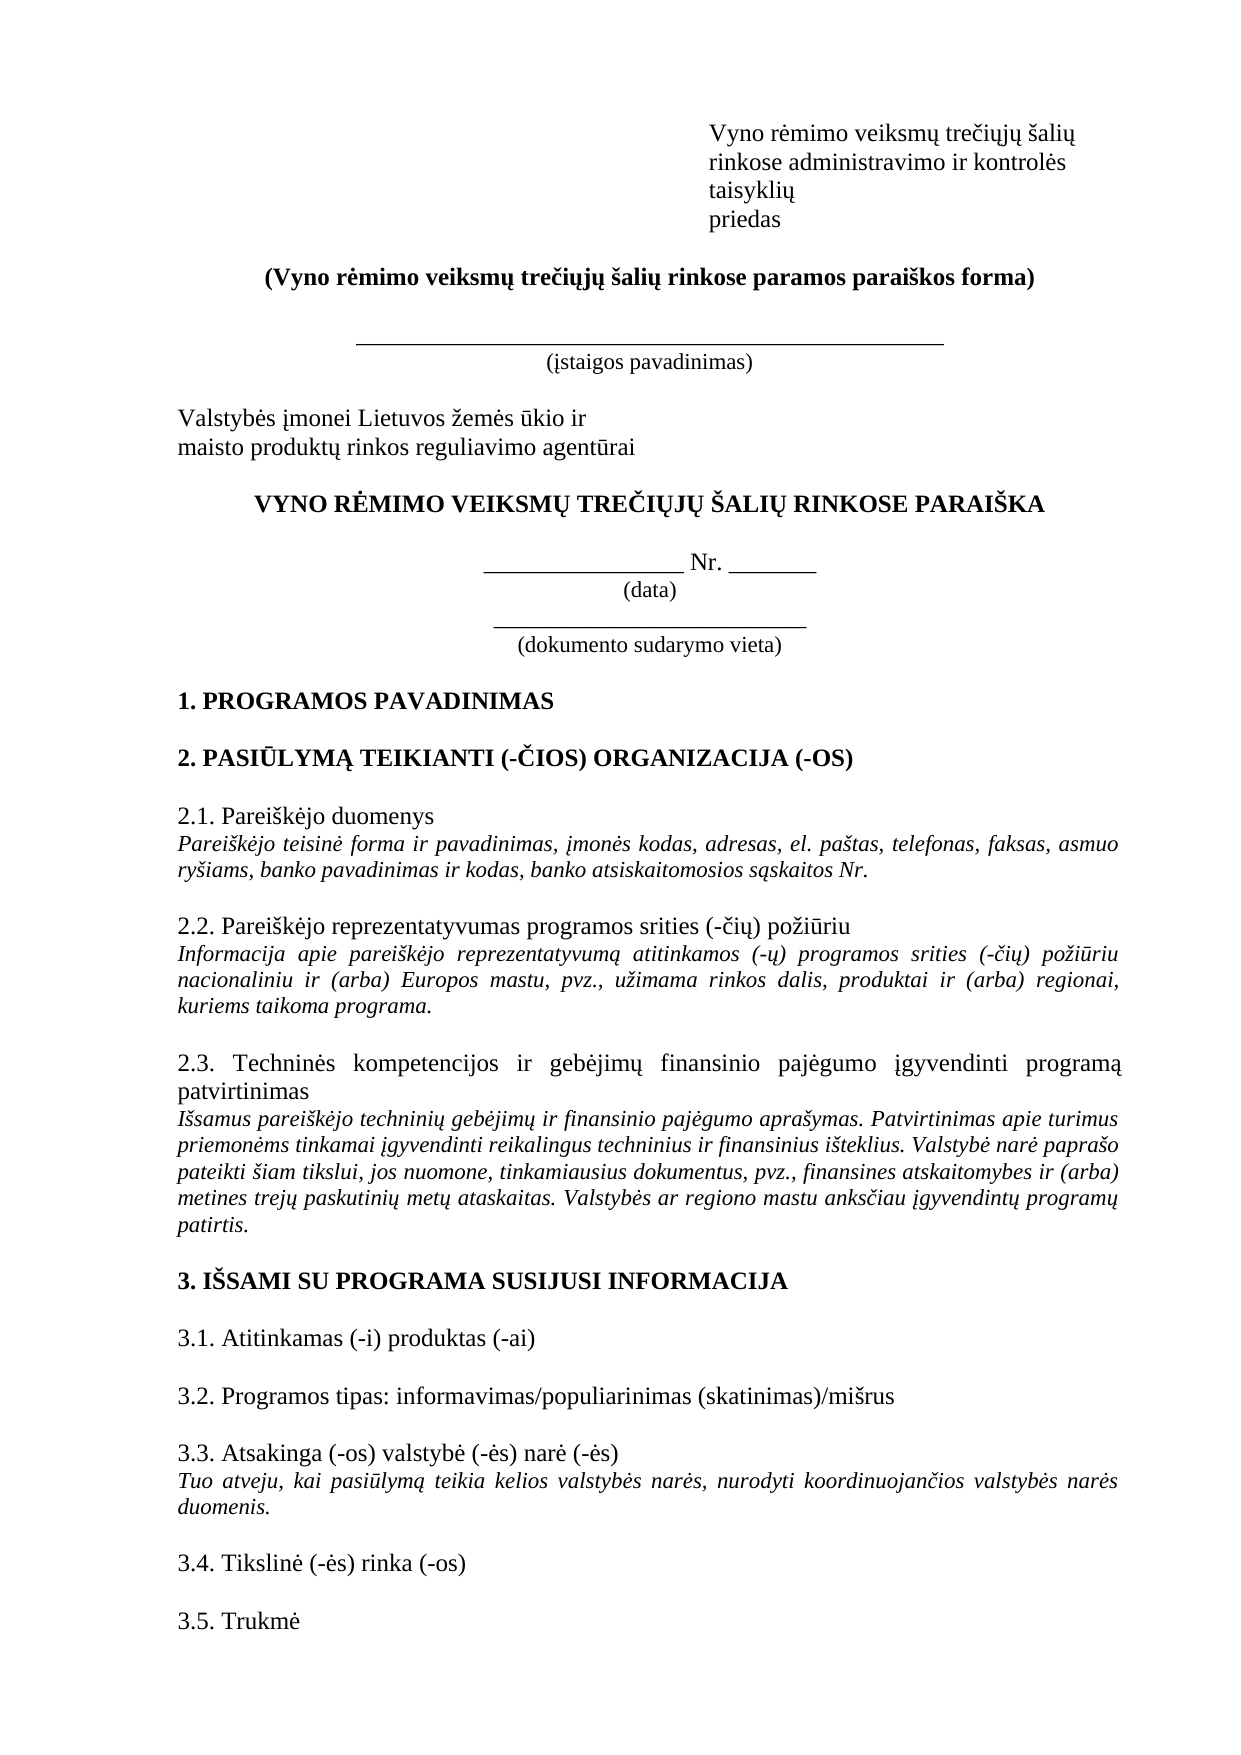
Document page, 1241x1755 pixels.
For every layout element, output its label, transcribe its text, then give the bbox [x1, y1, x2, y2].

text 3.2. Programos tipas: informavimas/populiarinimas (skatinimas)/mišrus [177, 1381, 1122, 1409]
text (data) [177, 576, 1122, 602]
text 1. PROGRAMOS PAVADINIMAS [177, 686, 1122, 715]
text taisyklių [177, 176, 1122, 204]
text maisto produktų rinkos reguliavimo agentūrai [177, 432, 1122, 461]
text _______________________________________________ [177, 319, 1122, 348]
text Valstybės įmonei Lietuvos žemės ūkio ir [177, 403, 1122, 432]
text 3.4. Tikslinė (-ės) rinka (-os) [177, 1548, 1122, 1577]
text Tuo atveju, kai pasiūlymą teikia kelios valstybės narės, nurodyti koordinuojančios valstybės narės duomenis. [177, 1467, 1122, 1520]
text priedas [177, 204, 1122, 233]
text Pareiškėjo teisinė forma ir pavadinimas, įmonės kodas, adresas, el. paštas, telefonas, faksas, asmuo ryšiams, banko pavadinimas ir kodas, banko atsiskaitomosios sąskaitos Nr. [177, 830, 1122, 882]
text ________________ Nr. _______ [177, 547, 1122, 576]
text (įstaigos pavadinimas) [177, 348, 1122, 374]
text Informacija apie pareiškėjo reprezentatyvumą atitinkamos (-ų) programos srities (-čių) požiūriu nacionaliniu ir (arba) Europos mastu, pvz., užimama rinkos dalis, produktai ir (arba) regionai, kuriems taikoma programa. [177, 940, 1122, 1019]
text _________________________ [177, 602, 1122, 631]
text Vyno rėmimo veiksmų trečiųjų šalių [702, 118, 1122, 147]
text Išsamus pareiškėjo techninių gebėjimų ir finansinio pajėgumo aprašymas. Patvirtinimas apie turimus priemonėms tinkamai įgyvendinti reikalingus techninius ir finansinius išteklius. Valstybė narė paprašo pateikti šiam tikslui, jos nuomone, tinkamiausius dokumentus, pvz., finansines atskaitomybes ir (arba) metines trejų paskutinių metų ataskaitas. Valstybės ar regiono mastu anksčiau įgyvendintų programų patirtis. [177, 1105, 1122, 1237]
text 2. PASIŪLYMĄ TEIKIANTI (-ČIOS) ORGANIZACIJA (-OS) [177, 743, 1122, 772]
text (Vyno rėmimo veiksmų trečiųjų šalių rinkose paramos paraiškos forma) [177, 262, 1122, 291]
text (dokumento sudarymo vieta) [177, 631, 1122, 657]
text 3.3. Atsakinga (-os) valstybė (-ės) narė (-ės) [177, 1438, 1122, 1467]
text 3.5. Trukmė [177, 1606, 1122, 1635]
text 2.2. Pareiškėjo reprezentatyvumas programos srities (-čių) požiūriu [177, 911, 1122, 940]
text 3. IŠSAMI SU PROGRAMA SUSIJUSI INFORMACIJA [177, 1266, 1122, 1294]
text 2.1. Pareiškėjo duomenys [177, 801, 1122, 830]
text rinkose administravimo ir kontrolės [177, 147, 1122, 176]
text 2.3. Techninės kompetencijos ir gebėjimų finansinio pajėgumo įgyvendinti programą patvirtinimas [177, 1048, 1122, 1105]
text 3.1. Atitinkamas (-i) produktas (-ai) [177, 1323, 1122, 1352]
text VYNO RĖMIMO VEIKSMŲ TREČIŲJŲ ŠALIŲ RINKOSE PARAIŠKA [177, 489, 1122, 518]
